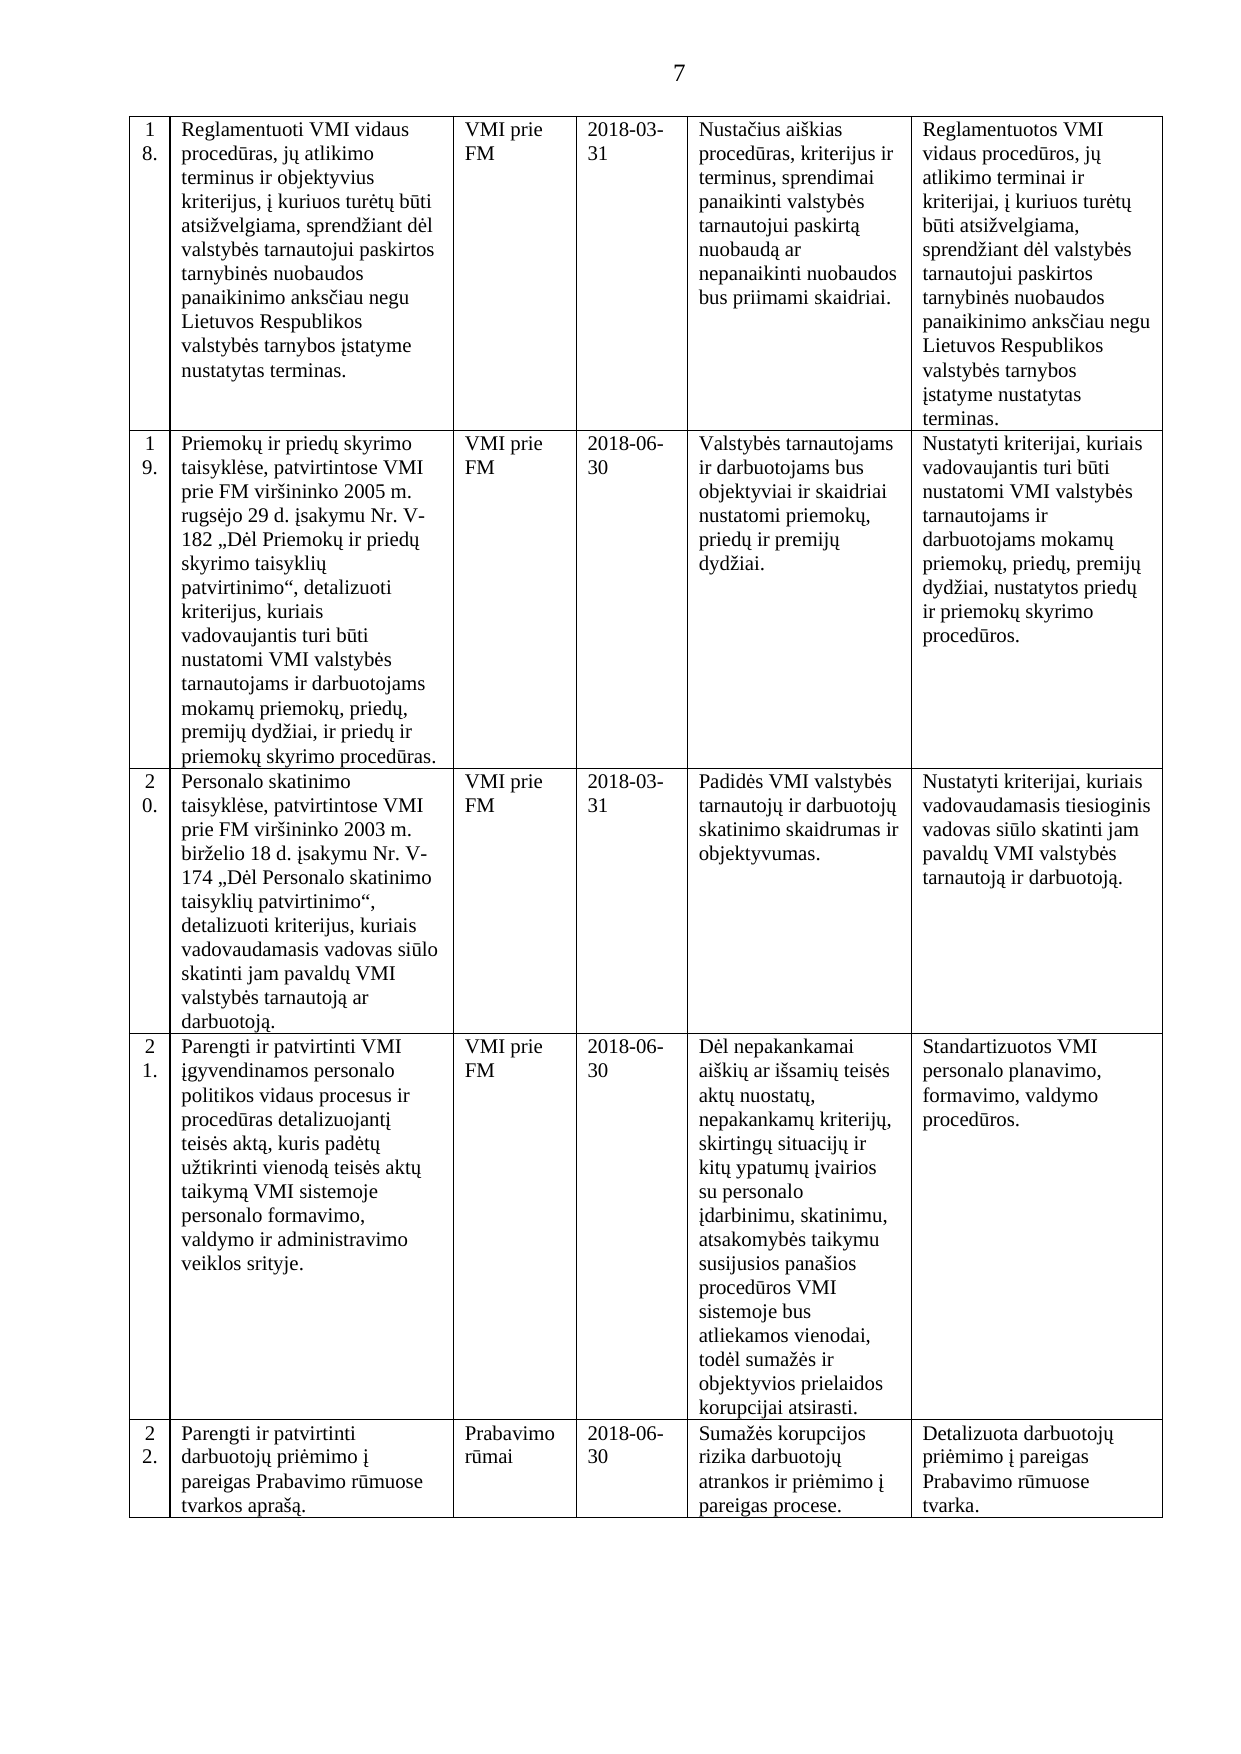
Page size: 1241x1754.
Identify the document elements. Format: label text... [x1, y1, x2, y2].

table_cell Valstybės tarnautojams ir darbuotojams bus objektyviai ir skaidriai nustatomi priemokų, priedų ir premijų dydžiai. [688, 431, 911, 768]
table_cell VMI prie FM [454, 769, 576, 1033]
table_cell Sumažės korupcijos rizika darbuotojų atrankos ir priėmimo į pareigas procese. [688, 1420, 911, 1517]
table_cell Parengti ir patvirtinti VMI įgyvendinamos personalo politikos vidaus procesus ir procedūras detalizuojantį teisės aktą, kuris padėtų užtikrinti vienodą teisės aktų taikymą VMI sistemoje personalo formavimo, valdymo ir administravimo veiklos srityje. [171, 1034, 453, 1419]
table_cell VMI prie FM [454, 1034, 576, 1419]
table_cell Prabavimo rūmai [454, 1420, 576, 1517]
table_cell VMI prie FM [454, 117, 576, 430]
table_cell 19. [130, 431, 169, 768]
table_cell 22. [130, 1420, 169, 1517]
table_cell 21. [130, 1034, 169, 1419]
table_cell Personalo skatinimo taisyklėse, patvirtintose VMI prie FM viršininko 2003 m. birželio 18 d. įsakymu Nr. V-174 „Dėl Personalo skatinimo taisyklių patvirtinimo“, detalizuoti kriterijus, kuriais vadovaudamasis vadovas siūlo skatinti jam pavaldų VMI valstybės tarnautoją ar darbuotoją. [171, 769, 453, 1033]
table_cell 2018-06-30 [577, 1034, 687, 1419]
table_cell 2018-03-31 [577, 769, 687, 1033]
table_cell Nustatyti kriterijai, kuriais vadovaudamasis tiesioginis vadovas siūlo skatinti jam pavaldų VMI valstybės tarnautoją ir darbuotoją. [912, 769, 1162, 1033]
table_cell Standartizuotos VMI personalo planavimo, formavimo, valdymo procedūros. [912, 1034, 1162, 1419]
table_cell Nustačius aiškias procedūras, kriterijus ir terminus, sprendimai panaikinti valstybės tarnautojui paskirtą nuobaudą ar nepanaikinti nuobaudos bus priimami skaidriai. [688, 117, 911, 430]
table_cell 18. [130, 117, 169, 430]
table_cell Padidės VMI valstybės tarnautojų ir darbuotojų skatinimo skaidrumas ir objektyvumas. [688, 769, 911, 1033]
table_cell Nustatyti kriterijai, kuriais vadovaujantis turi būti nustatomi VMI valstybės tarnautojams ir darbuotojams mokamų priemokų, priedų, premijų dydžiai, nustatytos priedų ir priemokų skyrimo procedūros. [912, 431, 1162, 768]
table_cell VMI prie FM [454, 431, 576, 768]
table_cell 2018-03-31 [577, 117, 687, 430]
table_cell 2018-06-30 [577, 1420, 687, 1517]
table_cell Detalizuota darbuotojų priėmimo į pareigas Prabavimo rūmuose tvarka. [912, 1420, 1162, 1517]
table_cell Reglamentuoti VMI vidaus procedūras, jų atlikimo terminus ir objektyvius kriterijus, į kuriuos turėtų būti atsižvelgiama, sprendžiant dėl valstybės tarnautojui paskirtos tarnybinės nuobaudos panaikinimo anksčiau negu Lietuvos Respublikos valstybės tarnybos įstatyme nustatytas terminas. [171, 117, 453, 430]
table_cell 2018-06-30 [577, 431, 687, 768]
table_cell Parengti ir patvirtinti darbuotojų priėmimo į pareigas Prabavimo rūmuose tvarkos aprašą. [171, 1420, 453, 1517]
table_cell Dėl nepakankamai aiškių ar išsamių teisės aktų nuostatų, nepakankamų kriterijų, skirtingų situacijų ir kitų ypatumų įvairios su personalo įdarbinimu, skatinimu, atsakomybės taikymu susijusios panašios procedūros VMI sistemoje bus atliekamos vienodai, todėl sumažės ir objektyvios prielaidos korupcijai atsirasti. [688, 1034, 911, 1419]
table_cell Priemokų ir priedų skyrimo taisyklėse, patvirtintose VMI prie FM viršininko 2005 m. rugsėjo 29 d. įsakymu Nr. V-182 „Dėl Priemokų ir priedų skyrimo taisyklių patvirtinimo“, detalizuoti kriterijus, kuriais vadovaujantis turi būti nustatomi VMI valstybės tarnautojams ir darbuotojams mokamų priemokų, priedų, premijų dydžiai, ir priedų ir priemokų skyrimo procedūras. [171, 431, 453, 768]
table_cell 20. [130, 769, 169, 1033]
table_cell Reglamentuotos VMI vidaus procedūros, jų atlikimo terminai ir kriterijai, į kuriuos turėtų būti atsižvelgiama, sprendžiant dėl valstybės tarnautojui paskirtos tarnybinės nuobaudos panaikinimo anksčiau negu Lietuvos Respublikos valstybės tarnybos įstatyme nustatytas terminas. [912, 117, 1162, 430]
